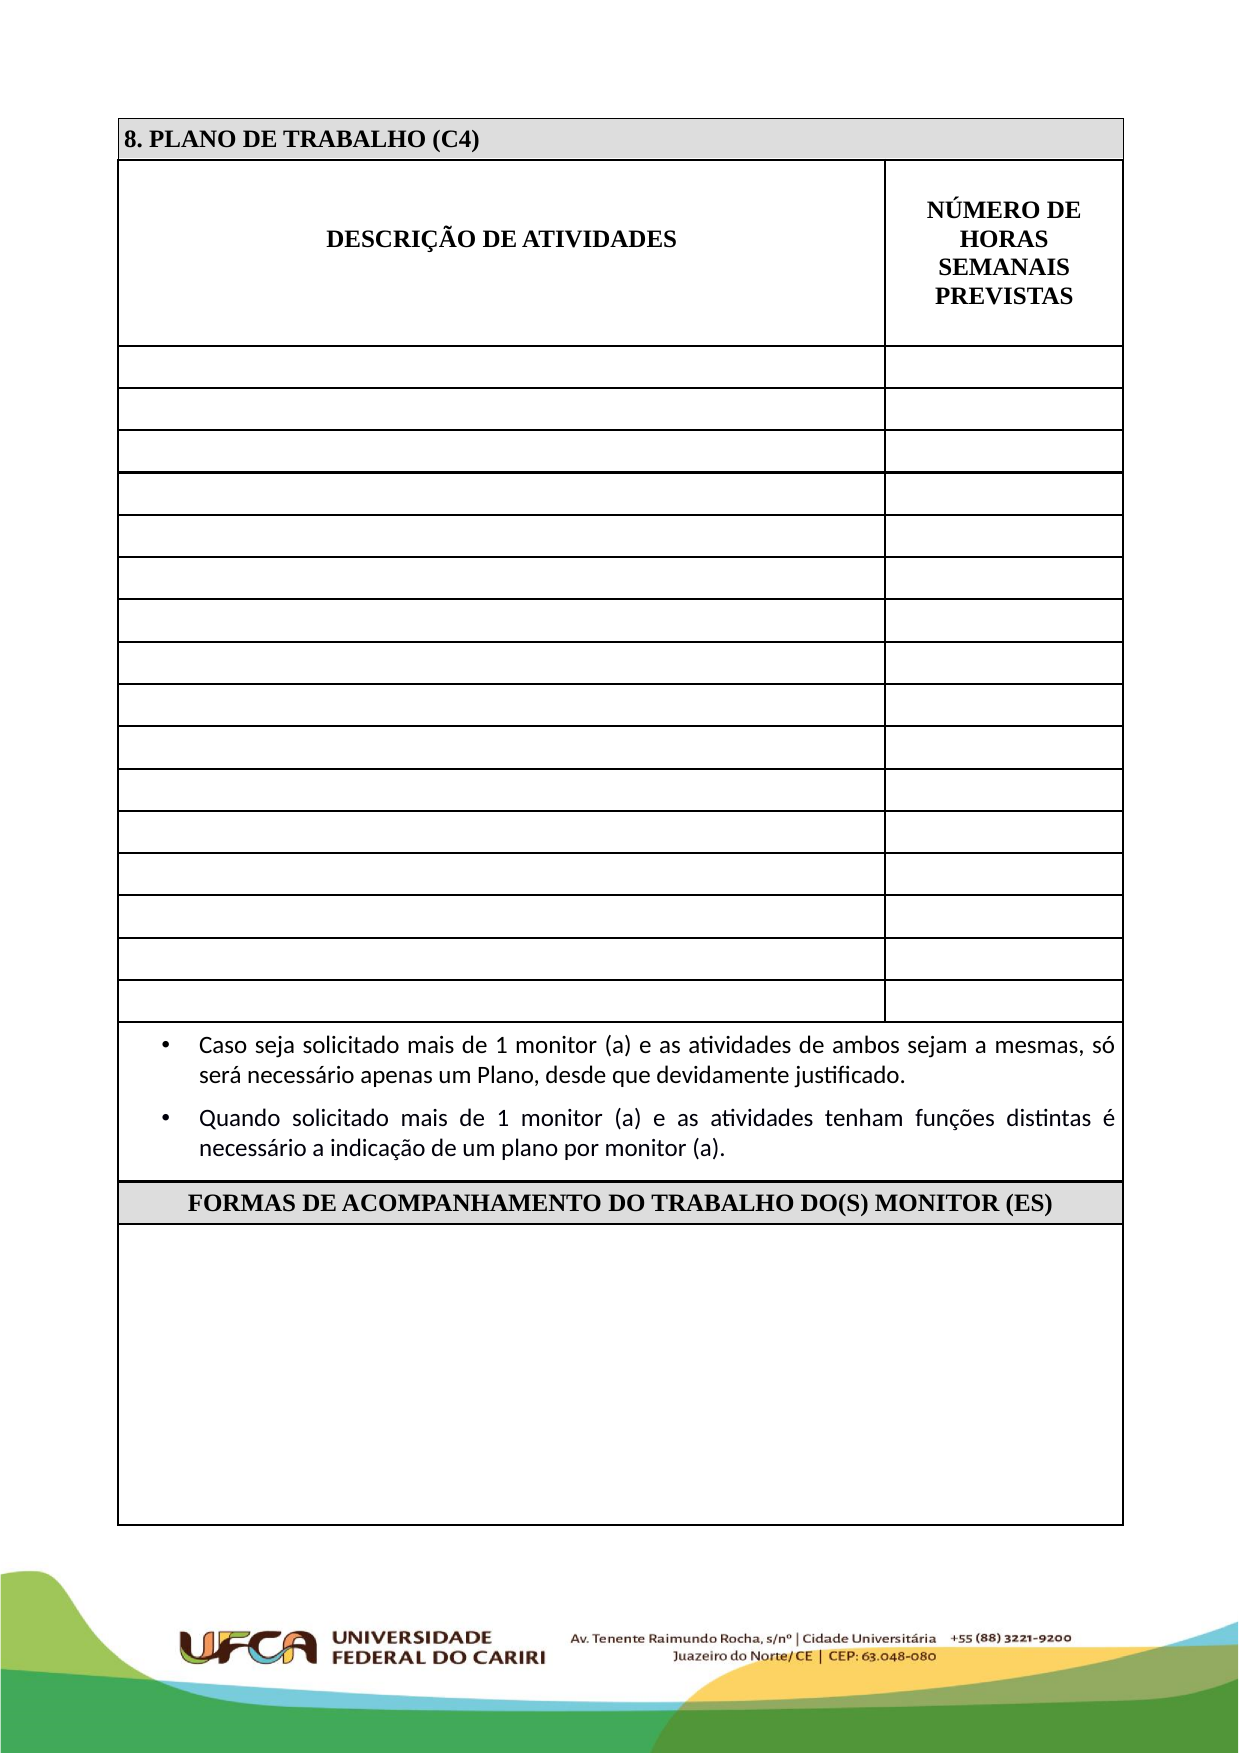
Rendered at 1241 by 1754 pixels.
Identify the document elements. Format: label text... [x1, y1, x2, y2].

table_cell [119, 854, 884, 894]
table_cell [886, 389, 1122, 429]
table_cell [886, 812, 1122, 852]
table_cell [119, 516, 884, 556]
table_cell [886, 854, 1122, 894]
table_cell [886, 347, 1122, 387]
table_cell [886, 516, 1122, 556]
table_cell [886, 431, 1122, 471]
table_cell [119, 474, 884, 514]
table_cell [886, 939, 1122, 979]
table_cell [886, 981, 1122, 1021]
table_cell [119, 558, 884, 598]
table_cell [119, 643, 884, 683]
table_cell [886, 600, 1122, 641]
table_cell [886, 770, 1122, 810]
table_cell [119, 896, 884, 937]
picture [0, 1561, 1239, 1753]
table_cell [119, 347, 884, 387]
table_cell [886, 685, 1122, 725]
table_cell [119, 770, 884, 810]
table_cell [119, 685, 884, 725]
table_cell FORMAS DE ACOMPANHAMENTO DO TRABALHO DO(S) MONITOR (ES) [119, 1183, 1122, 1223]
table_cell Caso seja solicitado mais de 1 monitor (a) e as atividades de ambos sejam a mesmas, só será necessário apenas um Plano, desde que devidamente justificado. Quando solicitado mais de 1 monitor (a) e as atividades tenham funções distintas é necessário a indicação de um plano por monitor (a). [119, 1023, 1122, 1180]
table_cell [886, 727, 1122, 767]
table_cell [119, 939, 884, 979]
table_cell [119, 981, 884, 1021]
table_cell [886, 896, 1122, 937]
table_cell [119, 812, 884, 852]
table_cell [886, 643, 1122, 683]
table_cell [886, 474, 1122, 514]
table_cell [119, 431, 884, 471]
table_cell DESCRIÇÃO DE ATIVIDADES [119, 161, 884, 344]
table_cell [119, 389, 884, 429]
table_cell [886, 558, 1122, 598]
table_cell [119, 1225, 1122, 1524]
table_cell [119, 727, 884, 767]
table_header 8. PLANO DE TRABALHO (C4) [119, 119, 1123, 158]
table_cell NÚMERO DE HORAS SEMANAIS PREVISTAS [886, 161, 1122, 344]
table_cell [119, 600, 884, 641]
